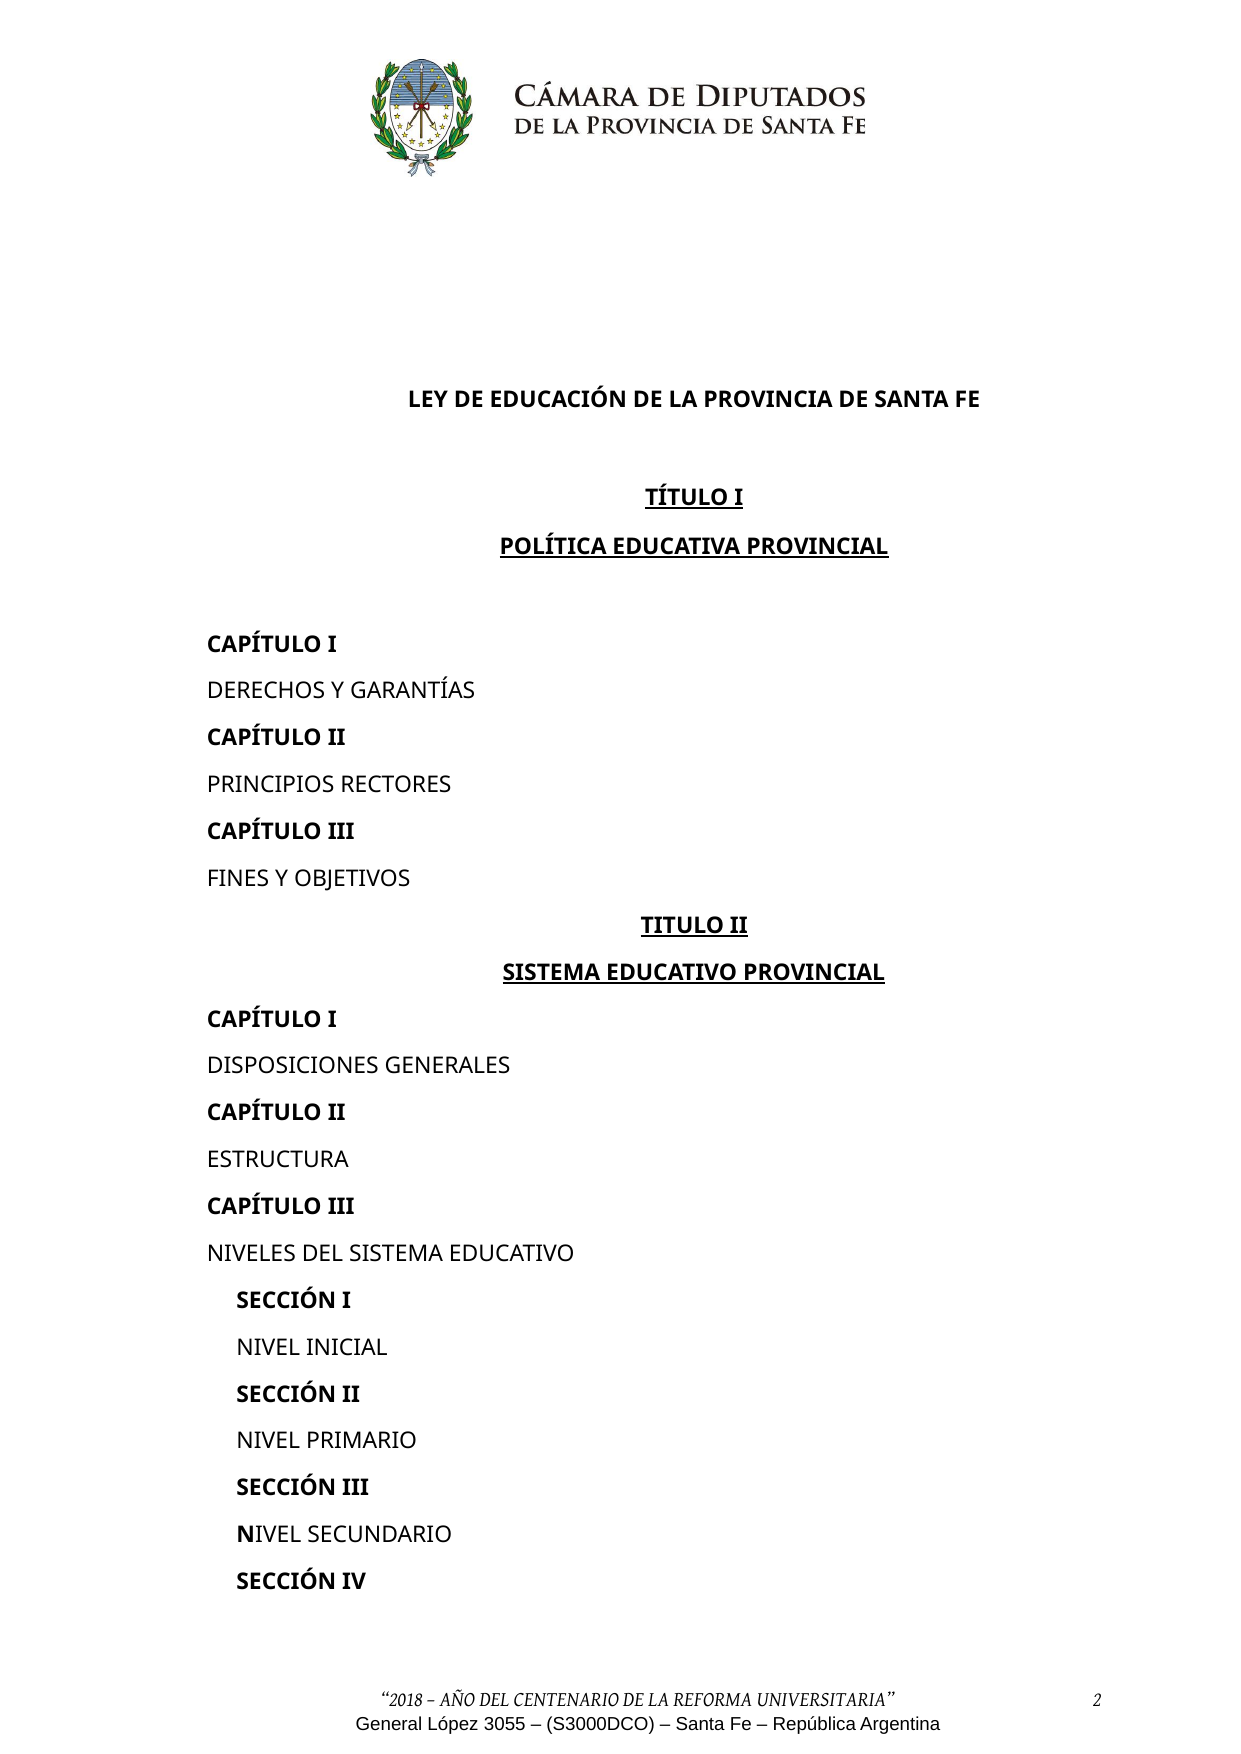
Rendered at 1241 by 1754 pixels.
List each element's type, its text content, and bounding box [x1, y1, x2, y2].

subtitle DISPOSICIONES GENERALES [207, 1049, 1181, 1081]
subtitle CAPÍTULO I [207, 1003, 1181, 1034]
subtitle CAPÍTULO II [207, 1096, 1181, 1128]
subtitle CAPÍTULO II [207, 721, 1181, 753]
subtitle ESTRUCTURA [207, 1143, 1181, 1174]
subtitle CAPÍTULO III [207, 815, 1181, 846]
text NIVELES DEL SISTEMA EDUCATIVO [207, 1237, 1181, 1268]
text SECCIÓN II [236, 1378, 1181, 1409]
picture [370, 59, 866, 181]
subtitle TITULO II [207, 909, 1181, 940]
subtitle CAPÍTULO I [207, 628, 1181, 659]
text SECCIÓN IV [236, 1565, 1181, 1596]
text TÍTULO I [207, 481, 1181, 512]
text LEY DE EDUCACIÓN DE LA PROVINCIA DE SANTA FE [207, 383, 1181, 414]
text POLÍTICA EDUCATIVA PROVINCIAL [207, 530, 1181, 561]
text NIVEL SECUNDARIO [236, 1518, 1181, 1549]
text SECCIÓN III [236, 1471, 1181, 1503]
text NIVEL PRIMARIO [236, 1424, 1181, 1456]
text SECCIÓN I [236, 1284, 1181, 1315]
subtitle FINES Y OBJETIVOS [207, 862, 1181, 893]
subtitle CAPÍTULO III [207, 1190, 1181, 1221]
text NIVEL INICIAL [236, 1331, 1181, 1362]
subtitle DERECHOS Y GARANTÍAS [207, 674, 1181, 706]
subtitle PRINCIPIOS RECTORES [207, 768, 1181, 799]
subtitle SISTEMA EDUCATIVO PROVINCIAL [207, 956, 1181, 987]
